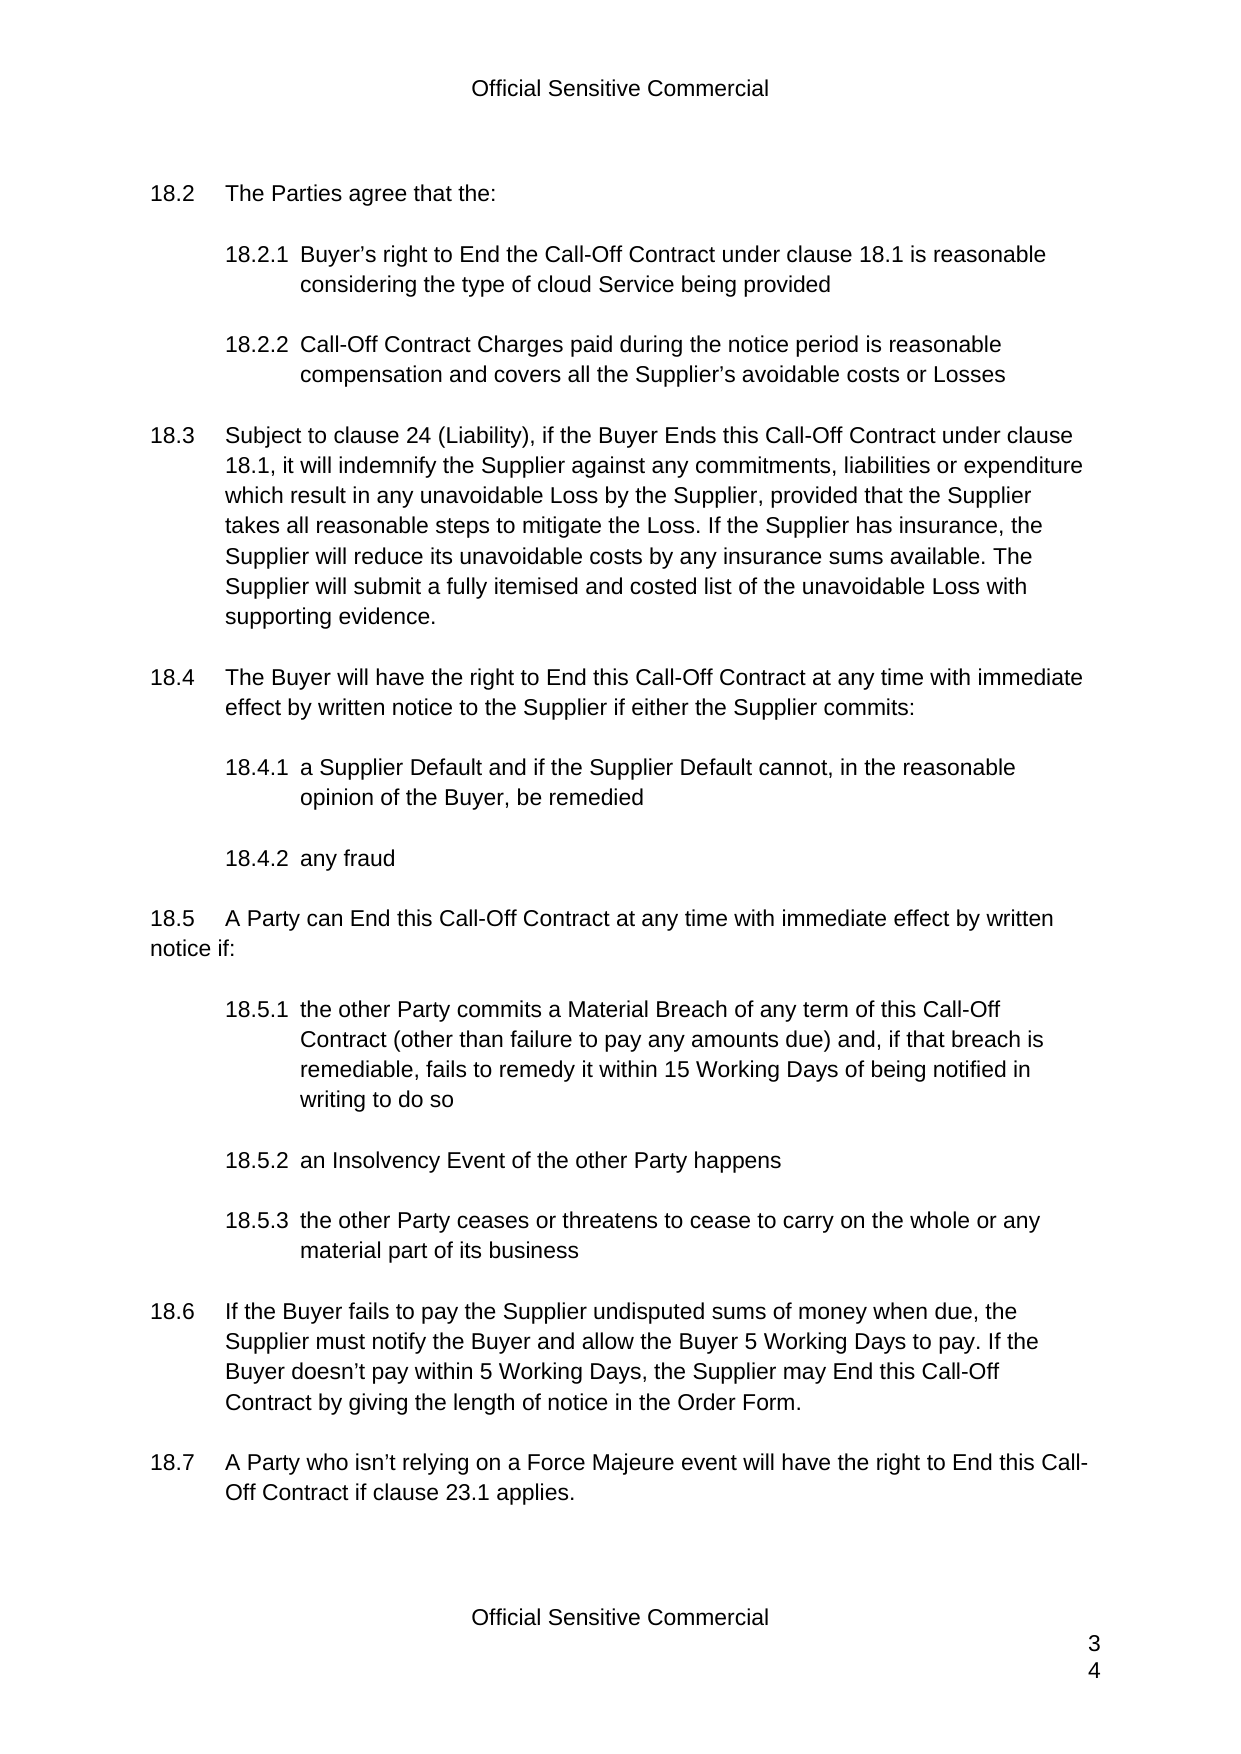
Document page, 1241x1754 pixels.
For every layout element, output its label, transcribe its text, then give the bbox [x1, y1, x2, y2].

text 18.5.2 an Insolvency Event of the other Party happens [150, 1147, 1090, 1173]
text 18.6 If the Buyer fails to pay the Supplier undisputed sums of money when due, the Supplier must notify the Buyer and allow the Buyer 5 Working Days to pay. If the Buyer doesn’t pay within 5 Working Days, the Supplier may End this Call-Off Contract by giving the length of notice in the Order Form. [150, 1298, 1090, 1415]
text 18.5 A Party can End this Call-Off Contract at any time with immediate effect by written notice if: [150, 905, 1090, 962]
text 18.3 Subject to clause 24 (Liability), if the Buyer Ends this Call-Off Contract under clause 18.1, it will indemnify the Supplier against any commitments, liabilities or expenditure which result in any unavoidable Loss by the Supplier, provided that the Supplier takes all reasonable steps to mitigate the Loss. If the Supplier has insurance, the Supplier will reduce its unavoidable costs by any insurance sums available. The Supplier will submit a fully itemised and costed list of the unavoidable Loss with supporting evidence. [150, 422, 1090, 629]
text 18.4.2 any fraud [150, 845, 1090, 871]
text 18.2.1 Buyer’s right to End the Call-Off Contract under clause 18.1 is reasonable considering the type of cloud Service being provided [225, 241, 1090, 297]
text 18.5.1 the other Party commits a Material Breach of any term of this Call-Off Contract (other than failure to pay any amounts due) and, if that breach is remediable, fails to remedy it within 15 Working Days of being notified in writing to do so [225, 996, 1090, 1113]
text 18.5.3 the other Party ceases or threatens to cease to carry on the whole or any material part of its business [225, 1207, 1090, 1264]
text 18.2.2 Call-Off Contract Charges paid during the notice period is reasonable compensation and covers all the Supplier’s avoidable costs or Losses [225, 331, 1090, 388]
text 18.7 A Party who isn’t relying on a Force Majeure event will have the right to End this Call-Off Contract if clause 23.1 applies. [150, 1449, 1090, 1506]
text 18.4 The Buyer will have the right to End this Call-Off Contract at any time with immediate effect by written notice to the Supplier if either the Supplier commits: [150, 663, 1090, 720]
text 18.2 The Parties agree that the: [150, 180, 1090, 207]
text 18.4.1 a Supplier Default and if the Supplier Default cannot, in the reasonable opinion of the Buyer, be remedied [225, 754, 1090, 811]
